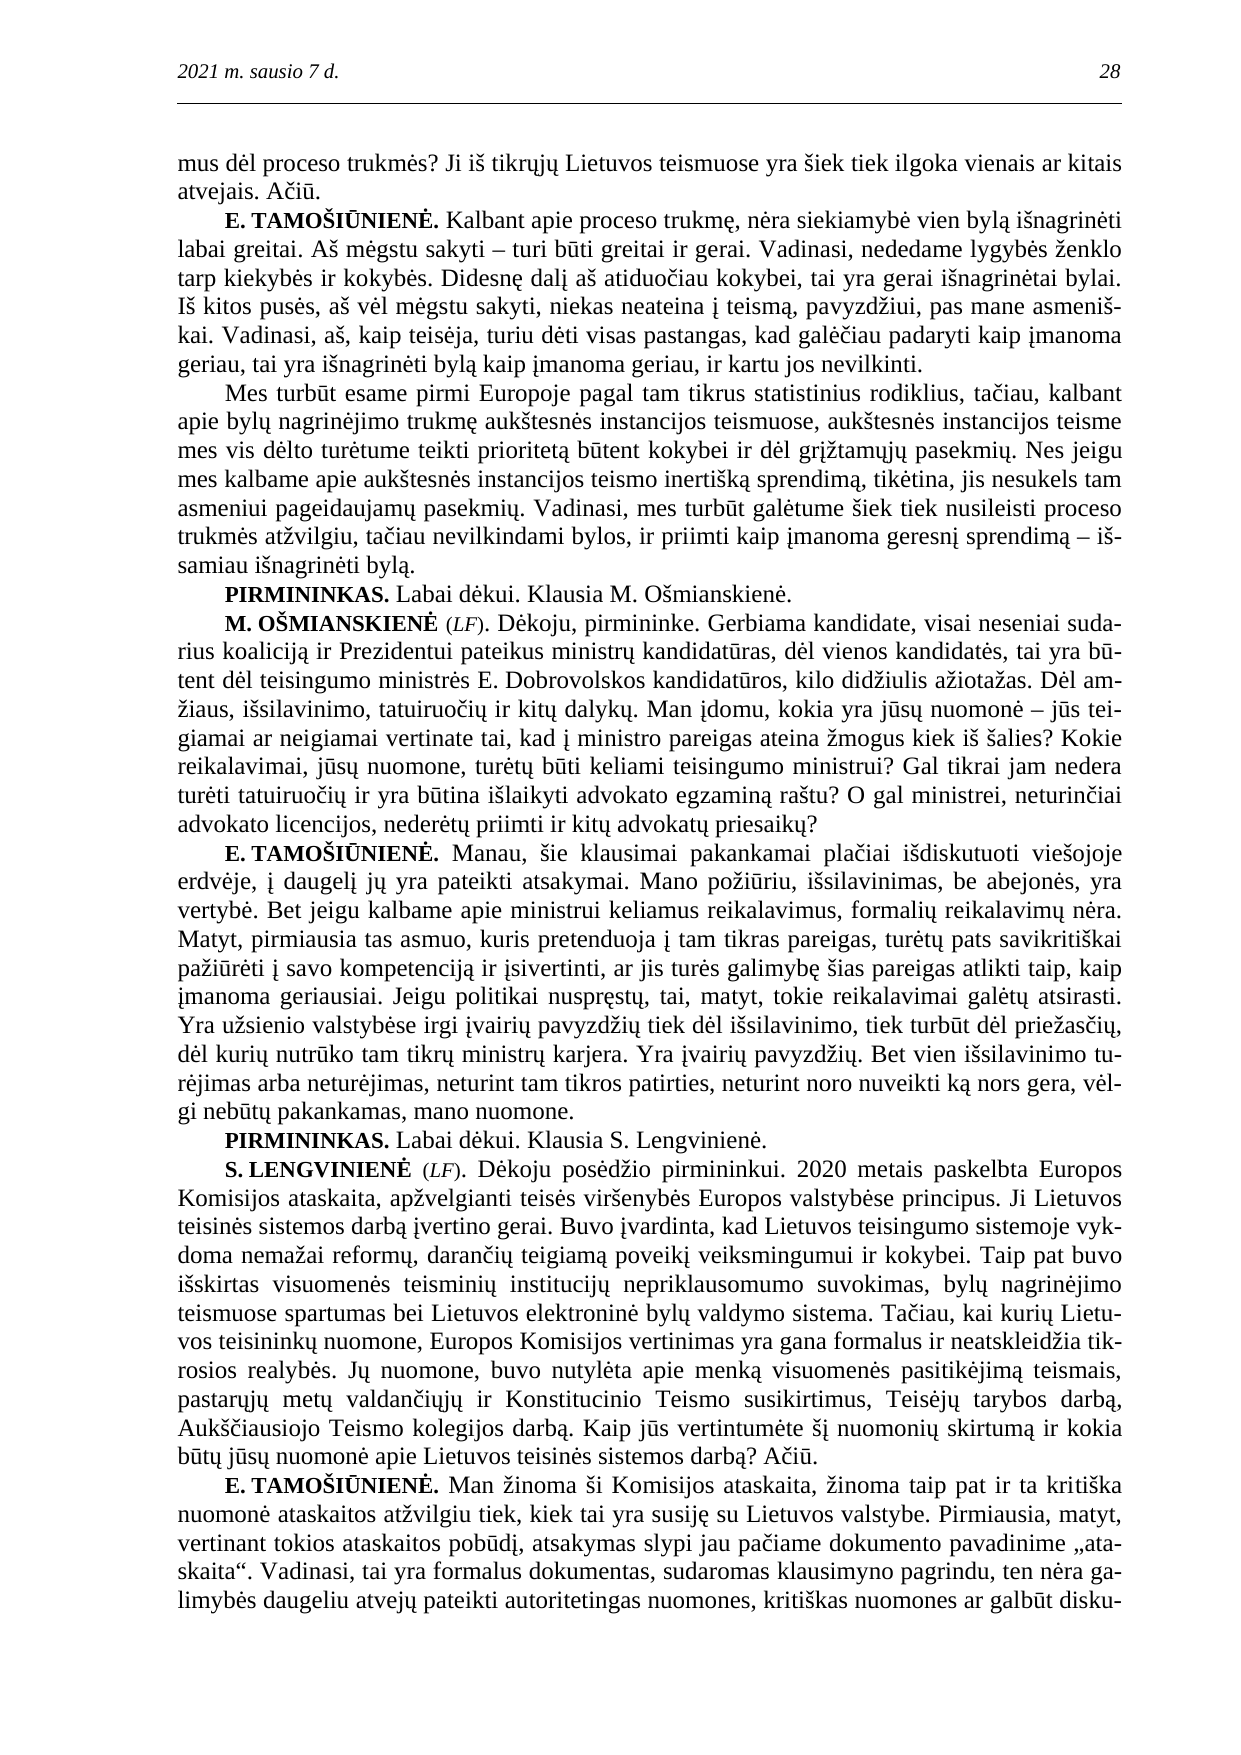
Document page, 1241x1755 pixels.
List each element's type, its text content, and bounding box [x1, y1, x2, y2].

text E. TAMOŠIŪNIENĖ. Kal­bant apie pro­ce­so truk­mę, nė­ra sie­kia­my­bė vien by­lą iš­nag­ri­nė­ti la­bai grei­tai. Aš mėgs­tu sa­ky­ti – tu­ri bū­ti grei­tai ir ge­rai. Va­di­na­si, ne­de­da­me ly­gy­bės žen­klo tarp kie­ky­bės ir ko­ky­bės. Di­des­nę da­lį aš ati­duo­čiau ko­ky­bei, tai yra ge­rai iš­nag­ri­nė­tai by­lai. Iš ki­tos pu­sės, aš vėl mėgs­tu sa­ky­ti, nie­kas ne­at­ei­na į teis­mą, pa­vyz­džiui, pas ma­ne as­me­niš­kai. Va­di­na­si, aš, kaip tei­sė­ja, tu­riu dė­ti vi­sas pa­stan­gas, kad ga­lė­čiau pa­da­ry­ti kaip įma­no­ma ge­riau, tai yra iš­nag­ri­nė­ti by­lą kaip įma­no­ma ge­riau, ir kar­tu jos ne­vil­kin­ti. [177, 205, 1122, 378]
text M. OŠMIANSKIENĖ (LF). Dė­ko­ju, pir­mi­nin­ke. Ger­bia­ma kan­di­da­te, vi­sai ne­se­niai su­da­rius ko­a­li­ci­ją ir Pre­zi­den­tui pa­tei­kus mi­nist­rų kan­di­da­tū­ras, dėl vie­nos kan­di­da­tės, tai yra bū­tent dėl tei­sin­gu­mo mi­nist­rės E. Dob­ro­vols­kos kan­di­da­tū­ros, ki­lo di­džiu­lis ažio­ta­žas. Dėl am­žiaus, iš­si­la­vi­ni­mo, ta­tui­ruo­čių ir ki­tų da­ly­kų. Man įdo­mu, ko­kia yra jū­sų nuo­mo­nė – jūs tei­gia­mai ar nei­gia­mai ver­ti­na­te tai, kad į mi­nist­ro pa­rei­gas at­ei­na žmo­gus kiek iš ša­lies? Ko­kie rei­ka­la­vi­mai, jū­sų nuo­mo­ne, tu­rė­tų bū­ti ke­lia­mi tei­sin­gu­mo mi­nist­rui? Gal tik­rai jam ne­de­ra tu­rė­ti ta­tui­ruo­čių ir yra bū­ti­na iš­lai­ky­ti ad­vo­ka­to eg­za­mi­ną raš­tu? O gal mi­nist­rei, ne­tu­rin­čiai ad­vo­ka­to li­cen­ci­jos, ne­de­rė­tų pri­im­ti ir ki­tų ad­vo­ka­tų prie­sai­kų? [177, 608, 1122, 838]
text Mes tur­būt esa­me pir­mi Eu­ro­po­je pa­gal tam tik­rus sta­tis­ti­nius ro­dik­lius, ta­čiau, kal­bant apie by­lų nag­ri­nė­ji­mo truk­mę aukš­tes­nės ins­tan­ci­jos teis­muo­se, aukš­tes­nės ins­tan­ci­jos teis­me mes vis dėl­to tu­rė­tu­me teik­ti pri­ori­te­tą bū­tent ko­ky­bei ir dėl grįž­ta­mų­jų pa­sek­mių. Nes jei­gu mes kal­ba­me apie aukš­tes­nės ins­tan­ci­jos teis­mo iner­tiš­ką spren­di­mą, ti­kė­ti­na, jis ne­su­kels tam as­me­niui pa­gei­dau­ja­mų pa­sek­mių. Va­di­na­si, mes tur­būt ga­lė­tu­me šiek tiek nu­si­leis­ti pro­ce­so truk­mės at­žvil­giu, ta­čiau ne­vil­kin­da­mi by­los, ir pri­im­ti kaip įma­no­ma ge­res­nį spren­di­mą – iš­sa­miau iš­nag­ri­nė­ti by­lą. [177, 378, 1122, 579]
text mus dėl pro­ce­so truk­mės? Ji iš tik­rų­jų Lie­tu­vos teis­muo­se yra šiek tiek il­go­ka vie­nais ar ki­tais at­ve­jais. Ačiū. [177, 148, 1122, 205]
text S. LENGVINIENĖ (LF). Dė­ko­ju po­sė­džio pir­mi­nin­kui. 2020 me­tais pa­skelb­ta Eu­ro­pos Ko­mi­si­jos ata­skai­ta, ap­žvel­gian­ti tei­sės vir­še­ny­bės Eu­ro­pos vals­ty­bė­se prin­ci­pus. Ji Lie­tu­vos tei­si­nės sis­te­mos dar­bą įver­ti­no ge­rai. Bu­vo įvar­din­ta, kad Lie­tu­vos tei­sin­gu­mo sis­te­mo­je vyk­do­ma ne­ma­žai re­for­mų, da­ran­čių tei­gia­mą po­vei­kį veiks­min­gu­mui ir ko­ky­bei. Taip pat bu­vo iš­skir­tas vi­suo­me­nės teis­mi­nių ins­ti­tu­ci­jų ne­pri­klau­so­mu­mo su­vo­ki­mas, by­lų nag­ri­nė­ji­mo teis­muo­se spar­tu­mas bei Lie­tu­vos elek­tro­ni­nė by­lų val­dy­mo sis­te­ma. Ta­čiau, kai ku­rių Lie­tu­vos tei­si­nin­kų nuo­mo­ne, Eu­ro­pos Ko­mi­si­jos ver­ti­ni­mas yra ga­na for­ma­lus ir ne­at­sklei­džia tik­ro­sios re­a­ly­bės. Jų nuo­mo­ne, bu­vo nu­ty­lė­ta apie men­ką vi­suo­me­nės pa­si­ti­kė­ji­mą teis­mais, pas­ta­rų­jų me­tų val­dan­čių­jų ir Kon­sti­tu­ci­nio Teis­mo su­si­kir­ti­mus, Tei­sė­jų ta­ry­bos dar­bą, Aukš­čiau­sio­jo Teis­mo ko­le­gi­jos dar­bą. Kaip jūs ver­tin­tu­mė­te šį nuo­mo­nių skir­tu­mą ir ko­kia bū­tų jū­sų nuo­mo­nė apie Lie­tu­vos tei­si­nės sis­te­mos dar­bą? Ačiū. [177, 1154, 1122, 1470]
text PIRMININKAS. La­bai dė­kui. Klau­sia M. Oš­mians­kie­nė. [177, 579, 1122, 608]
text E. TAMOŠIŪNIENĖ. Ma­nau, šie klau­si­mai pa­kan­ka­mai pla­čiai iš­dis­ku­tuo­ti vie­šo­jo­je erd­vė­je, į dau­gelį jų yra pa­teik­ti at­sa­ky­mai. Ma­no po­žiū­riu, iš­si­la­vi­ni­mas, be abe­jo­nės, yra ver­ty­bė. Bet jei­gu kal­ba­me apie mi­nist­rui ke­lia­mus rei­ka­la­vi­mus, for­ma­lių rei­ka­la­vi­mų nė­ra. Ma­tyt, pir­miau­sia tas as­muo, ku­ris pre­ten­duo­ja į tam tik­ras pa­rei­gas, tu­rė­tų pats sa­vi­kri­tiškai pa­žiū­rė­ti į sa­vo kom­pe­ten­ci­ją ir įsi­ver­tin­ti, ar jis tu­rės ga­li­my­bę šias pa­rei­gas at­lik­ti taip, kaip įma­no­ma ge­riau­siai. Jei­gu po­li­ti­kai nu­spręs­tų, tai, ma­tyt, to­kie rei­ka­la­vi­mai ga­lė­tų at­si­ras­ti. Yra už­sie­nio vals­ty­bė­se ir­gi įvai­rių pa­vyz­džių tiek dėl iš­si­la­vi­ni­mo, tiek tur­būt dėl prie­žas­čių, dėl ku­rių nu­trū­ko tam tik­rų mi­nist­rų kar­je­ra. Yra įvai­rių pa­vyz­džių. Bet vien iš­si­la­vi­ni­mo tu­rė­ji­mas ar­ba ne­tu­rė­ji­mas, ne­tu­rint tam tik­ros pa­tir­ties, ne­tu­rint no­ro nu­veik­ti ką nors ge­ra, vėl­gi ne­bū­tų pa­kan­ka­mas, ma­no nuo­mo­ne. [177, 838, 1122, 1125]
text PIRMININKAS. La­bai dė­kui. Klau­sia S. Leng­vi­nie­nė. [177, 1125, 1122, 1154]
text E. TAMOŠIŪNIENĖ. Man ži­no­ma ši Ko­mi­si­jos ata­skai­ta, ži­no­ma taip pat ir ta kri­tiš­ka nuo­mo­nė ata­skai­tos at­žvil­giu tiek, kiek tai yra su­si­ję su Lie­tu­vos vals­ty­be. Pir­miau­sia, ma­tyt, ver­ti­nant to­kios ata­skai­tos po­bū­dį, at­sa­ky­mas sly­pi jau pa­čia­me do­ku­men­to pa­va­di­ni­me „ata­skai­ta“. Va­di­na­si, tai yra for­ma­lus do­ku­men­tas, su­da­ro­mas klau­si­my­no pa­grin­du, ten nė­ra ga­li­my­bės dau­ge­liu at­ve­jų pa­teik­ti au­to­ri­te­tin­gas nuo­mo­nes, kri­tiš­kas nuo­mo­nes ar gal­būt dis­ku­ [177, 1470, 1122, 1614]
